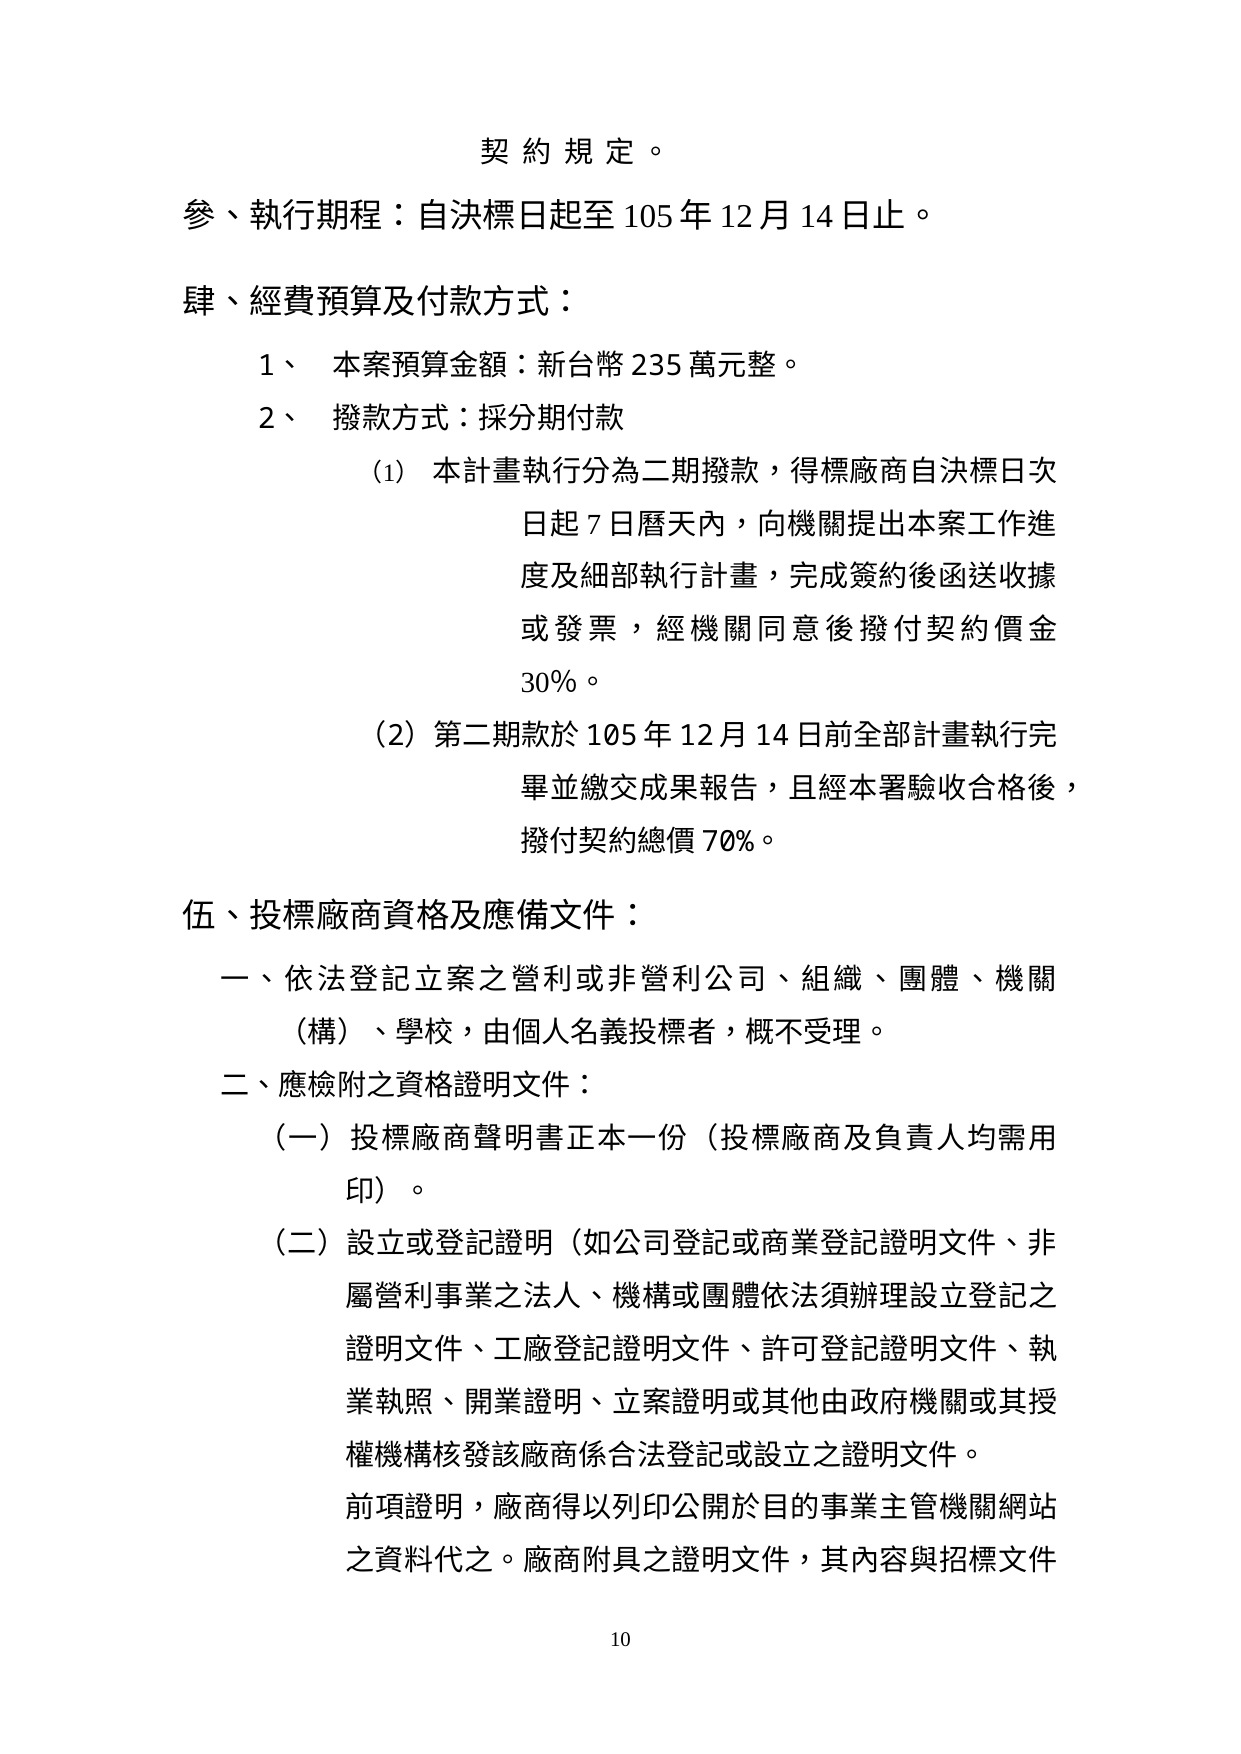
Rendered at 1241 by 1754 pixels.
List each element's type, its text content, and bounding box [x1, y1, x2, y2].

subtitle 參、執行期程：自決標日起至105年12月14日止。 [183, 189, 1058, 237]
list 本計畫執行分為二期撥款，得標廠商自決標日次日起7日曆天內，向機關提出本案工作進度及細部執行計畫，完成簽約後函送收據或發票，經機關同意後撥付契約價金30％。 [358, 447, 1058, 701]
text 二、應檢附之資格證明文件： [220, 1061, 1058, 1104]
text 前項證明，廠商得以列印公開於目的事業主管機關網站之資料代之。廠商附具之證明文件，其內容與招標文件 [345, 1484, 1058, 1579]
text （二）設立或登記證明（如公司登記或商業登記證明文件、非屬營利事業之法人、機構或團體依法須辦理設立登記之證明文件、工廠登記證明文件、許可登記證明文件、執業執照、開業證明、立案證明或其他由政府機關或其授權機構核發該廠商係合法登記或設立之證明文件。 [258, 1220, 1058, 1473]
subtitle 伍、投標廠商資格及應備文件： [183, 889, 1058, 937]
list 契約規定。 [371, 108, 1052, 170]
list 本案預算金額：新台幣235萬元整。 [258, 342, 1058, 384]
subtitle 肆、經費預算及付款方式： [183, 274, 1058, 323]
text （一）投標廠商聲明書正本一份（投標廠商及負責人均需用印）。 [258, 1114, 1058, 1209]
text 一、依法登記立案之營利或非營利公司、組織、團體、機關（構）、學校，由個人名義投標者，概不受理。 [220, 956, 1058, 1051]
list 撥款方式：採分期付款 [258, 394, 1058, 437]
list 第二期款於105年12月14日前全部計畫執行完畢並繳交成果報告，且經本署驗收合格後，撥付契約總價70%。 [358, 711, 1058, 859]
